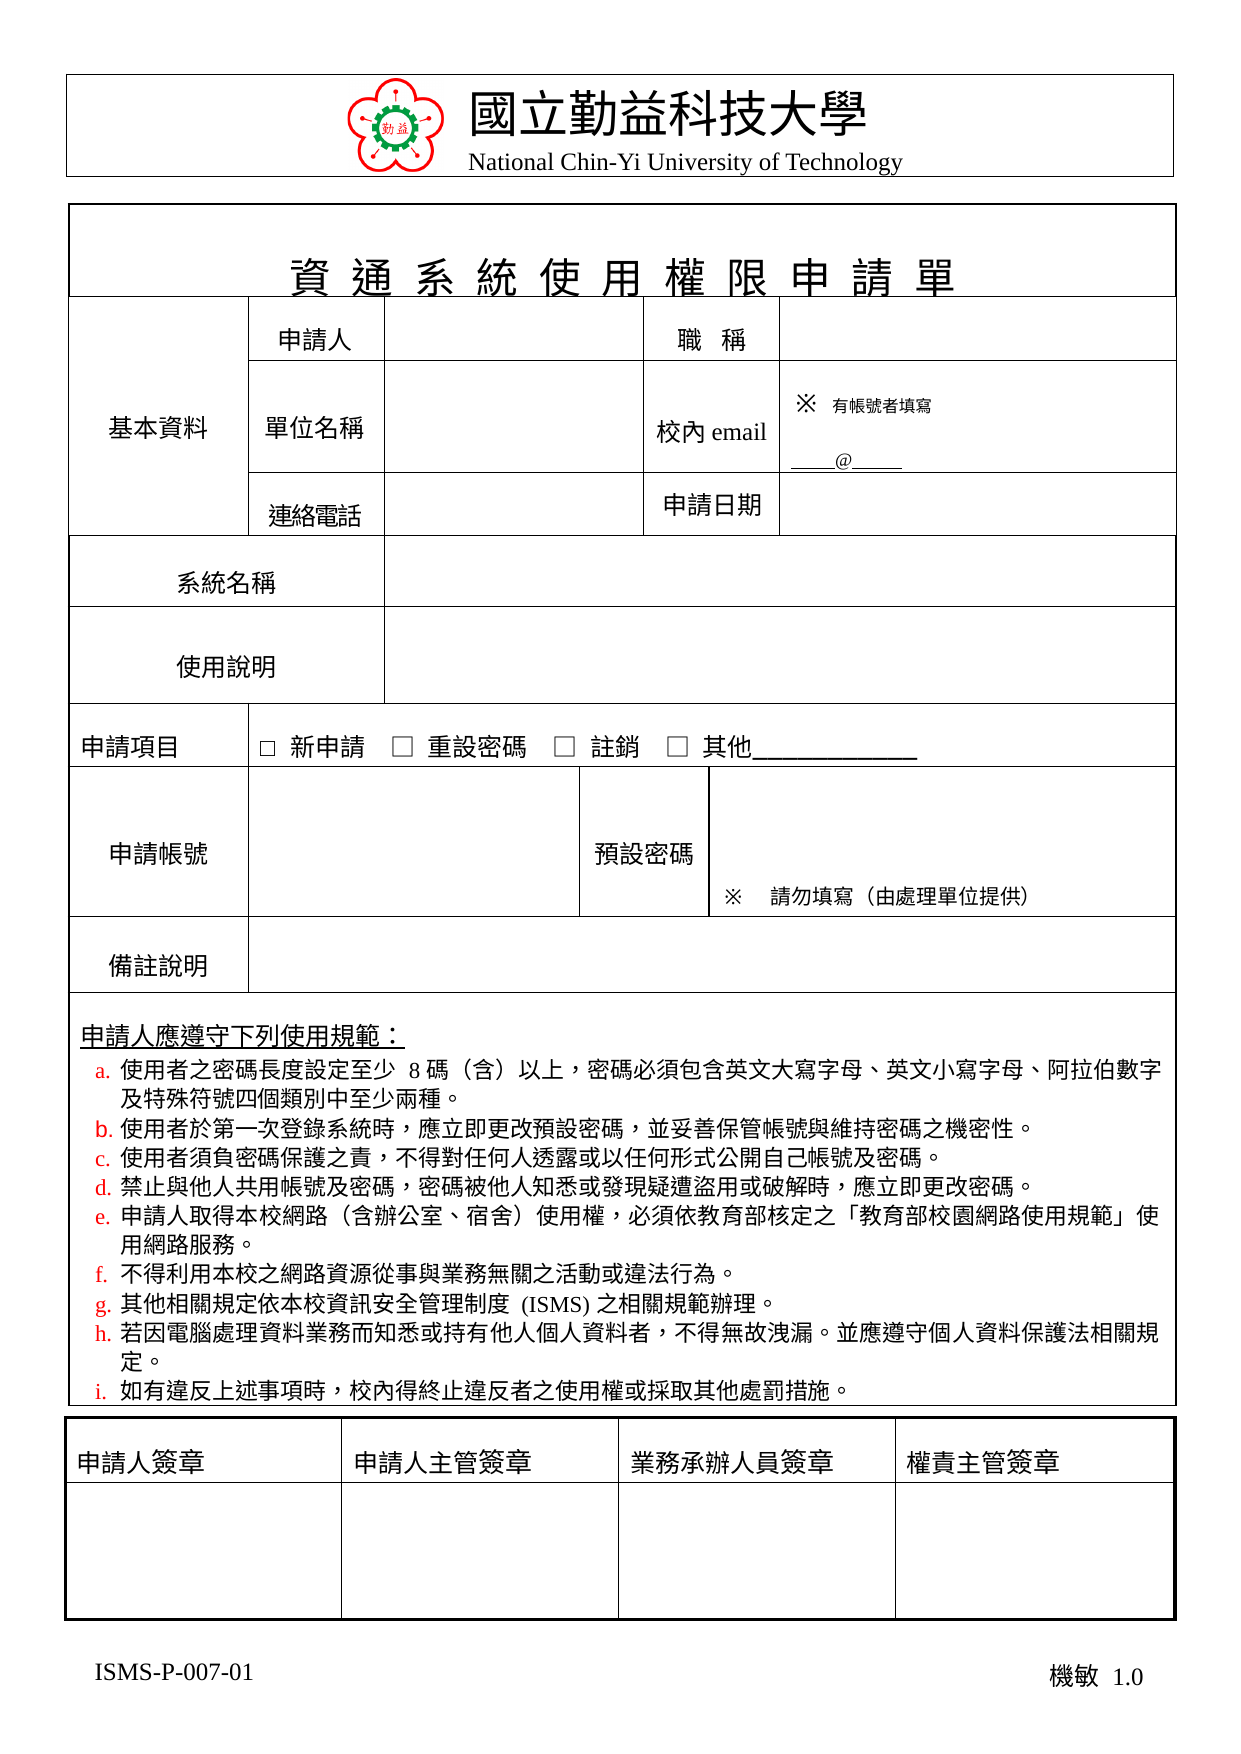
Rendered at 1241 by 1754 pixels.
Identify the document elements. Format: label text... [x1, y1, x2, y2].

table_cell 申請人 [249, 297, 384, 360]
table_cell 連絡電話 [249, 473, 384, 535]
table_cell □ 新申請 □ 重設密碼 □ 註銷 □ 其他___________ [249, 704, 1175, 766]
picture [347, 78, 444, 172]
table_cell [385, 361, 643, 472]
table_cell 單位名稱 [249, 361, 384, 472]
table_cell 申請人應遵守下列使用規範： 使用者之密碼長度設定至少 8 碼（含）以上，密碼必須包含英文大寫字母、英文小寫字母、阿拉伯數字及特殊符號四個類別中至少兩種。 使用者於第一次登錄系統時，應立即更改預設密碼，並妥善保管帳號與維持密碼之機密性。 使用者須負密碼保護之責，不得對任何人透露或以任何形式公開自己帳號及密碼。 禁止與他人共用帳號及密碼，密碼被他人知悉或發現疑遭盜用或破解時，應立即更改密碼。 申請人取得本校網路（含辦公室、宿舍）使用權，必須依教育部核定之「教育部校園網路使用規範」使用網路服務。 不得利用本校之網路資源從事與業務無關之活動或違法行為。 其他相關規定依本校資訊安全管理制度 (ISMS) 之相關規範辦理。 若因電腦處理資料業務而知悉或持有他人個人資料者，不得無故洩漏。並應遵守個人資料保護法相關規定。 如有違反上述事項時，校內得終止違反者之使用權或採取其他處罰措施。 [70, 993, 1175, 1405]
table_cell 備註說明 [70, 917, 248, 992]
table_cell [342, 1483, 618, 1617]
table_cell 有帳號者填寫 @ [780, 361, 1176, 472]
table_cell [249, 767, 579, 916]
table_cell 預設密碼 [580, 767, 708, 916]
table_cell [780, 297, 1176, 360]
table_cell [385, 536, 1175, 606]
table_cell 申請日期 [644, 473, 779, 535]
table_header 申請人主管簽章 [342, 1419, 618, 1482]
table_header 業務承辦人員簽章 [619, 1419, 895, 1482]
table_cell [619, 1483, 895, 1617]
table_cell 請勿填寫（由處理單位提供） [710, 767, 1175, 916]
table_cell [896, 1483, 1173, 1617]
table_cell [780, 473, 1176, 535]
table_cell 申請帳號 [70, 767, 248, 916]
table_cell [67, 1483, 341, 1617]
table_cell [385, 473, 643, 535]
table_cell [385, 607, 1175, 703]
table_cell 申請項目 [70, 704, 248, 766]
table_cell 職 稱 [644, 297, 779, 360]
table_cell 使用說明 [70, 607, 384, 703]
table_cell [249, 917, 1175, 992]
table_cell 基本資料 [69, 297, 248, 535]
table_cell [385, 297, 643, 360]
table_header 申請人簽章 [67, 1419, 341, 1482]
table_cell 系統名稱 [70, 536, 384, 606]
table_header 資 通 系 統 使 用 權 限 申 請 單 [70, 205, 1175, 296]
table_header 權責主管簽章 [896, 1419, 1173, 1482]
table_cell 校內email [644, 361, 779, 472]
